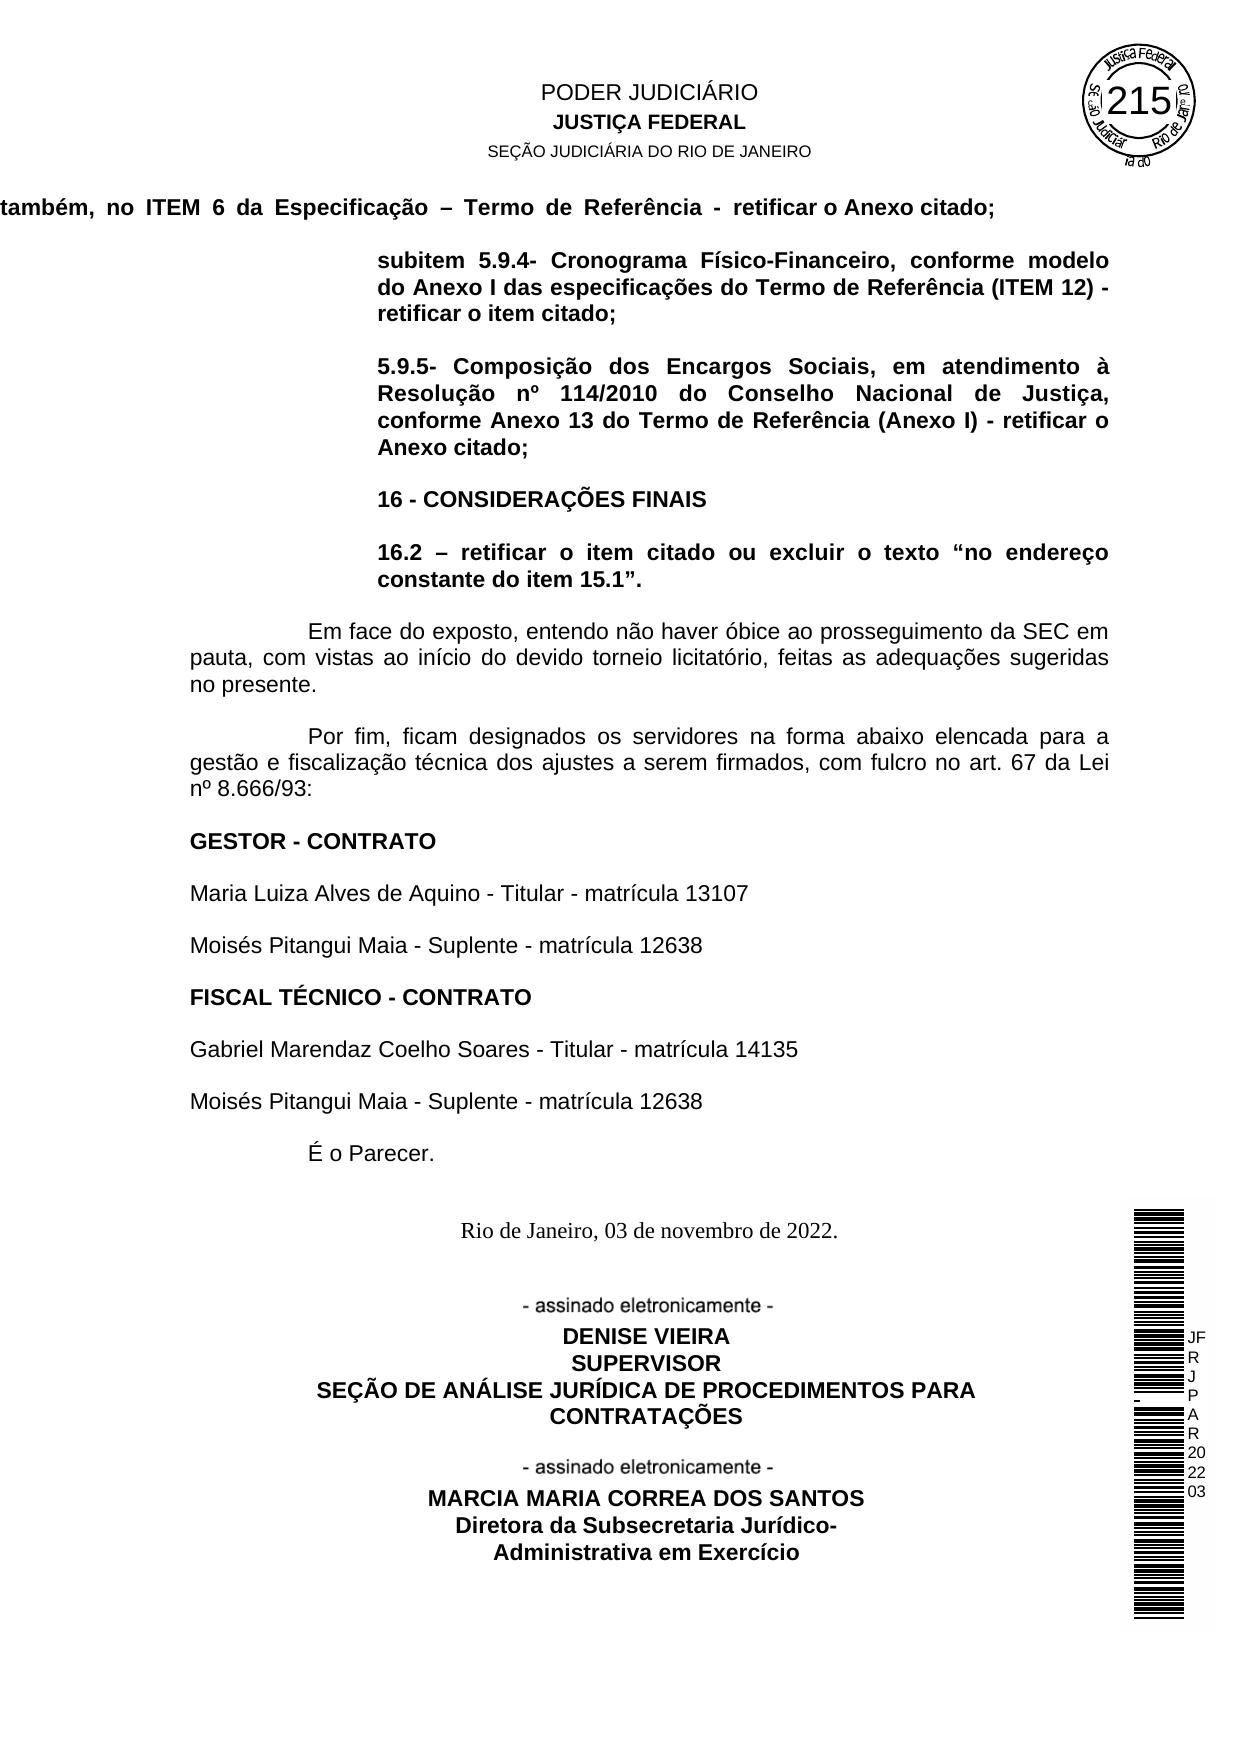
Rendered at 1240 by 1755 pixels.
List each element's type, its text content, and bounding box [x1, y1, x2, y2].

text Por fim, ficam designados os servidores na forma abaixo elencada para a gestão e fiscalização técnica dos ajustes a serem firmados, com fulcro no art. 67 da Lei nº 8.666/93: [189, 723, 1109, 802]
text SEÇÃO DE ANÁLISE JURÍDICA DE PROCEDIMENTOS PARA CONTRATAÇÕES [219, 1377, 1073, 1429]
text É o Parecer. [308, 1140, 1239, 1167]
text JFRJPAR202203456A [1187, 1328, 1206, 1500]
text ç [1088, 97, 1100, 106]
text Diretora da Subsecretaria Jurídico-Administrativa em Exercício [376, 1512, 916, 1565]
text 16 - CONSIDERAÇÕES FINAIS [377, 486, 1239, 513]
text 5.9.5- Composição dos Encargos Sociais, em atendimento à Resolução nº 114/2010 do Conselho Nacional de Justiça, conforme Anexo 13 do Termo de Referência (Anexo I) - retificar o Anexo citado; [377, 353, 1109, 460]
text Rio de Janeiro, 03 de novembro de 2022. [219, 1217, 1080, 1244]
text e [1180, 96, 1192, 105]
text DENISE VIEIRA SUPERVISOR [562, 1323, 730, 1376]
text GESTOR - CONTRATO [189, 828, 1239, 854]
text subitem 5.9.4- Cronograma Físico-Financeiro, conforme modelo do Anexo I das especificações do Termo de Referência (ITEM 12) - retificar o item citado; [377, 247, 1109, 327]
text também, no ITEM 6 da Especificação – Termo de Referência - retificar o Anexo citado; [0, 194, 1109, 220]
text Gabriel Marendaz Coelho Soares - Titular - matrícula 14135 Moisés Pitangui Maia - Suplente - matrícula 12638 [189, 1036, 863, 1114]
text Maria Luiza Alves de Aquino - Titular - matrícula 13107 Moisés Pitangui Maia - Suplente - matrícula 12638 FISCAL TÉCNICO - CONTRATO [189, 880, 778, 1011]
text 16.2 – retificar o item citado ou excluir o texto “no endereço constante do item 15.1”. [377, 539, 1109, 592]
text MARCIA MARIA CORREA DOS SANTOS [219, 1485, 1073, 1511]
text Em face do exposto, entendo não haver óbice ao prosseguimento da SEC em pauta, com vistas ao início do devido torneio licitatório, feitas as adequações sugeridas no presente. [189, 618, 1109, 697]
